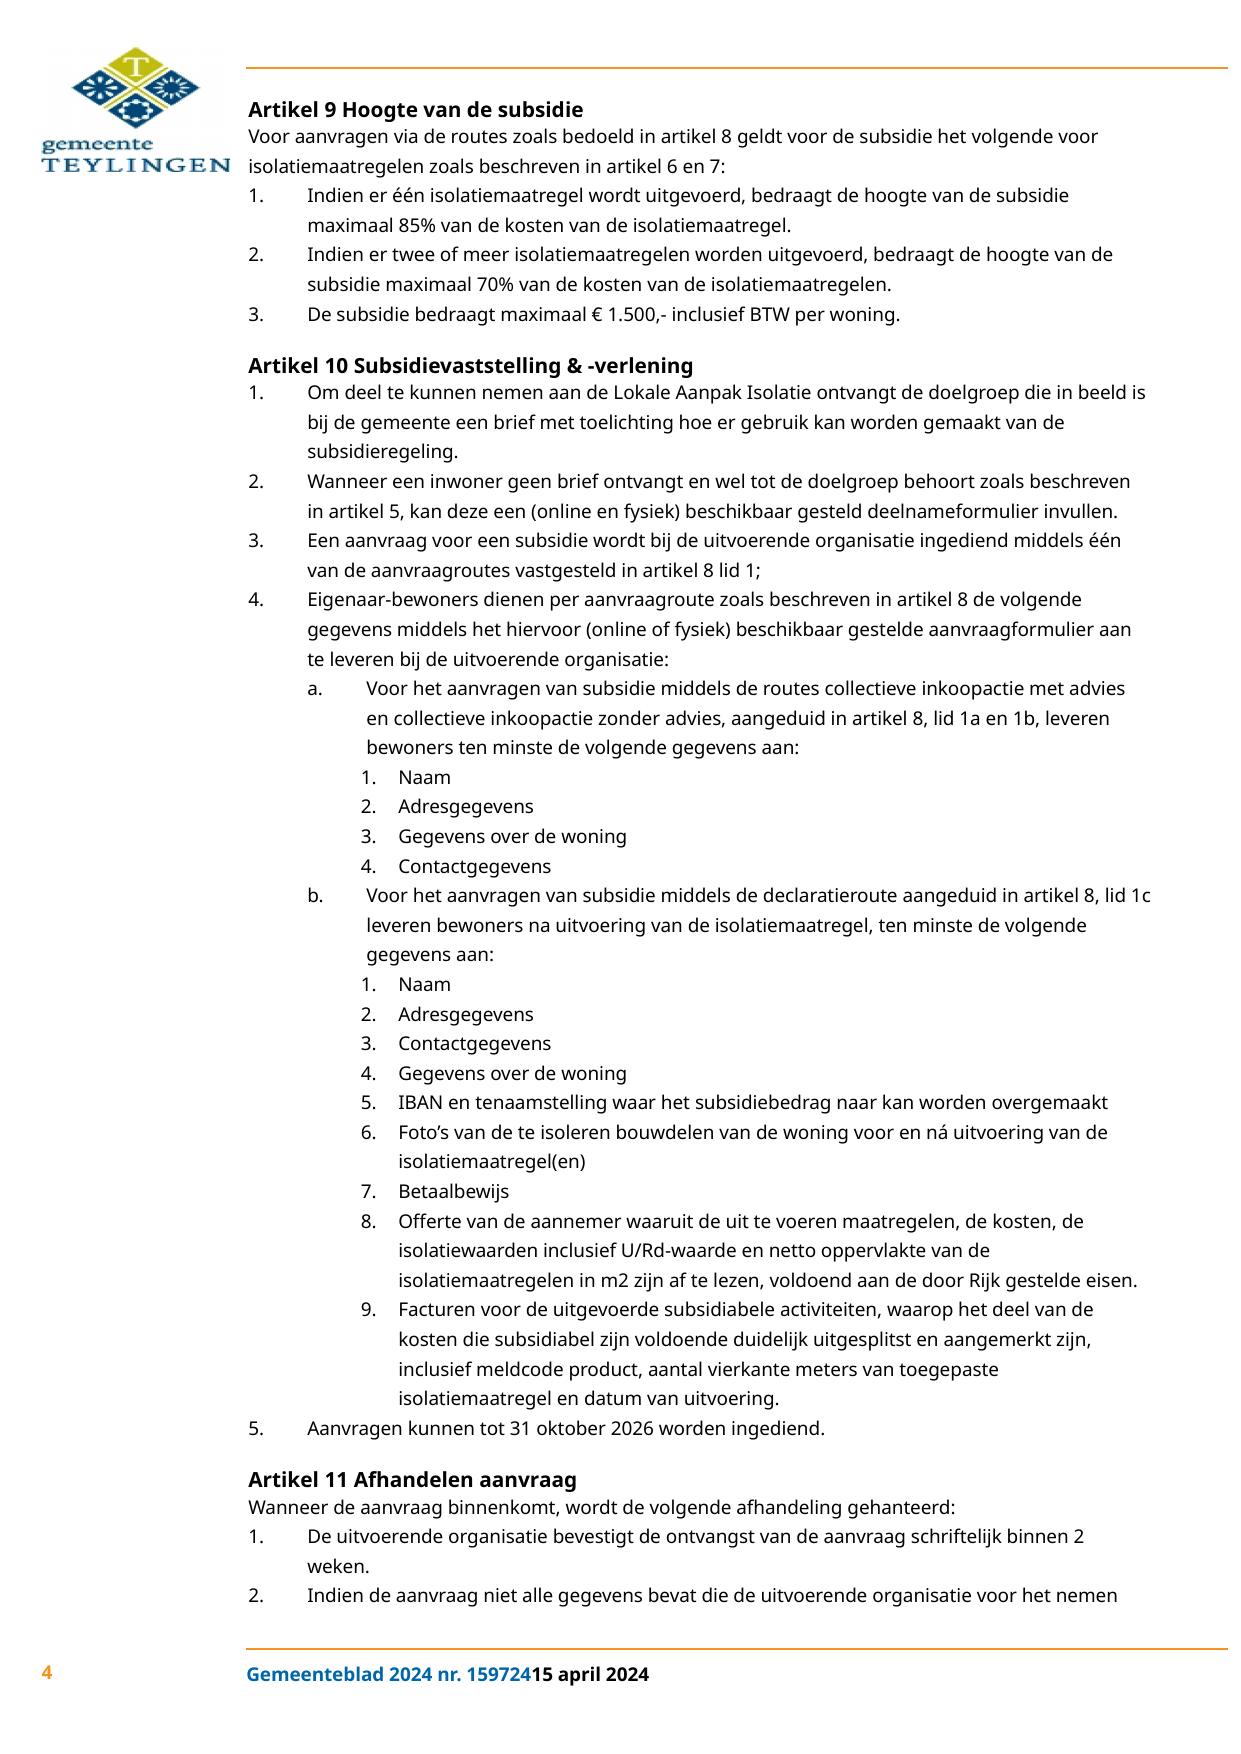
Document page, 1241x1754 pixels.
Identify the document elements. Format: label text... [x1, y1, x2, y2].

list Aanvragen kunnen tot 31 oktober 2026 worden ingediend. [248, 1415, 1152, 1441]
list De uitvoerende organisatie bevestigt de ontvangst van de aanvraag schriftelijk binnen 2 weken. [248, 1523, 1152, 1579]
list Gegevens over de woning [361, 1060, 1152, 1086]
list Foto’s van de te isoleren bouwdelen van de woning voor en ná uitvoering van de isolatiemaatregel(en) [361, 1119, 1152, 1174]
list Indien er één isolatiemaatregel wordt uitgevoerd, bedraagt de hoogte van de subsidie maximaal 85% van de kosten van de isolatiemaatregel. [248, 182, 1152, 238]
list Indien er twee of meer isolatiemaatregelen worden uitgevoerd, bedraagt de hoogte van de subsidie maximaal 70% van de kosten van de isolatiemaatregelen. [248, 242, 1152, 297]
list Indien de aanvraag niet alle gegevens bevat die de uitvoerende organisatie voor het nemen [248, 1583, 1152, 1608]
list Eigenaar-bewoners dienen per aanvraagroute zoals beschreven in artikel 8 de volgende gegevens middels het hiervoor (online of fysiek) beschikbaar gestelde aanvraagformulier aan te leveren bij de uitvoerende organisatie: [248, 587, 1152, 672]
list Naam [361, 971, 1152, 997]
text Artikel 11 Afhandelen aanvraag [248, 1465, 1152, 1494]
list Voor het aanvragen van subsidie middels de declaratieroute aangeduid in artikel 8, lid 1c leveren bewoners na uitvoering van de isolatiemaatregel, ten minste de volgende gegevens aan: [307, 882, 1152, 967]
list Contactgegevens [361, 1030, 1152, 1056]
list Wanneer een inwoner geen brief ontvangt en wel tot de doelgroep behoort zoals beschreven in artikel 5, kan deze een (online en fysiek) beschikbaar gesteld deelnameformulier invullen. [248, 468, 1152, 524]
list Om deel te kunnen nemen aan de Lokale Aanpak Isolatie ontvangt de doelgroep die in beeld is bij de gemeente een brief met toelichting hoe er gebruik kan worden gemaakt van de subsidieregeling. [248, 379, 1152, 464]
text Artikel 9 Hoogte van de subsidie [248, 95, 1152, 123]
list Adresgegevens [361, 1001, 1152, 1027]
text Wanneer de aanvraag binnenkomt, wordt de volgende afhandeling gehanteerd: [248, 1494, 1152, 1519]
picture [41, 47, 231, 172]
list Voor het aanvragen van subsidie middels de routes collectieve inkoopactie met advies en collectieve inkoopactie zonder advies, aangeduid in artikel 8, lid 1a en 1b, leveren bewoners ten minste de volgende gegevens aan: [307, 675, 1152, 760]
list Offerte van de aannemer waaruit de uit te voeren maatregelen, de kosten, de isolatiewaarden inclusief U/Rd-waarde en netto oppervlakte van de isolatiemaatregelen in m2 zijn af te lezen, voldoend aan de door Rijk gestelde eisen. [361, 1208, 1152, 1293]
text Artikel 10 Subsidievaststelling & -verlening [248, 351, 1152, 379]
list Gegevens over de woning [361, 823, 1152, 849]
list Adresgegevens [361, 794, 1152, 819]
list Facturen voor de uitgevoerde subsidiabele activiteiten, waarop het deel van de kosten die subsidiabel zijn voldoende duidelijk uitgesplitst en aangemerkt zijn, inclusief meldcode product, aantal vierkante meters van toegepaste isolatiemaatregel en datum van uitvoering. [361, 1297, 1152, 1411]
list Contactgegevens [361, 853, 1152, 879]
list De subsidie bedraagt maximaal € 1.500,- inclusief BTW per woning. [248, 301, 1152, 326]
text Voor aanvragen via de routes zoals bedoeld in artikel 8 geldt voor de subsidie het volgende voor isolatiemaatregelen zoals beschreven in artikel 6 en 7: [248, 123, 1152, 178]
list IBAN en tenaamstelling waar het subsidiebedrag naar kan worden overgemaakt [361, 1089, 1152, 1115]
list Een aanvraag voor een subsidie wordt bij de uitvoerende organisatie ingediend middels één van de aanvraagroutes vastgesteld in artikel 8 lid 1; [248, 527, 1152, 583]
list Naam [361, 764, 1152, 790]
list Betaalbewijs [361, 1178, 1152, 1204]
